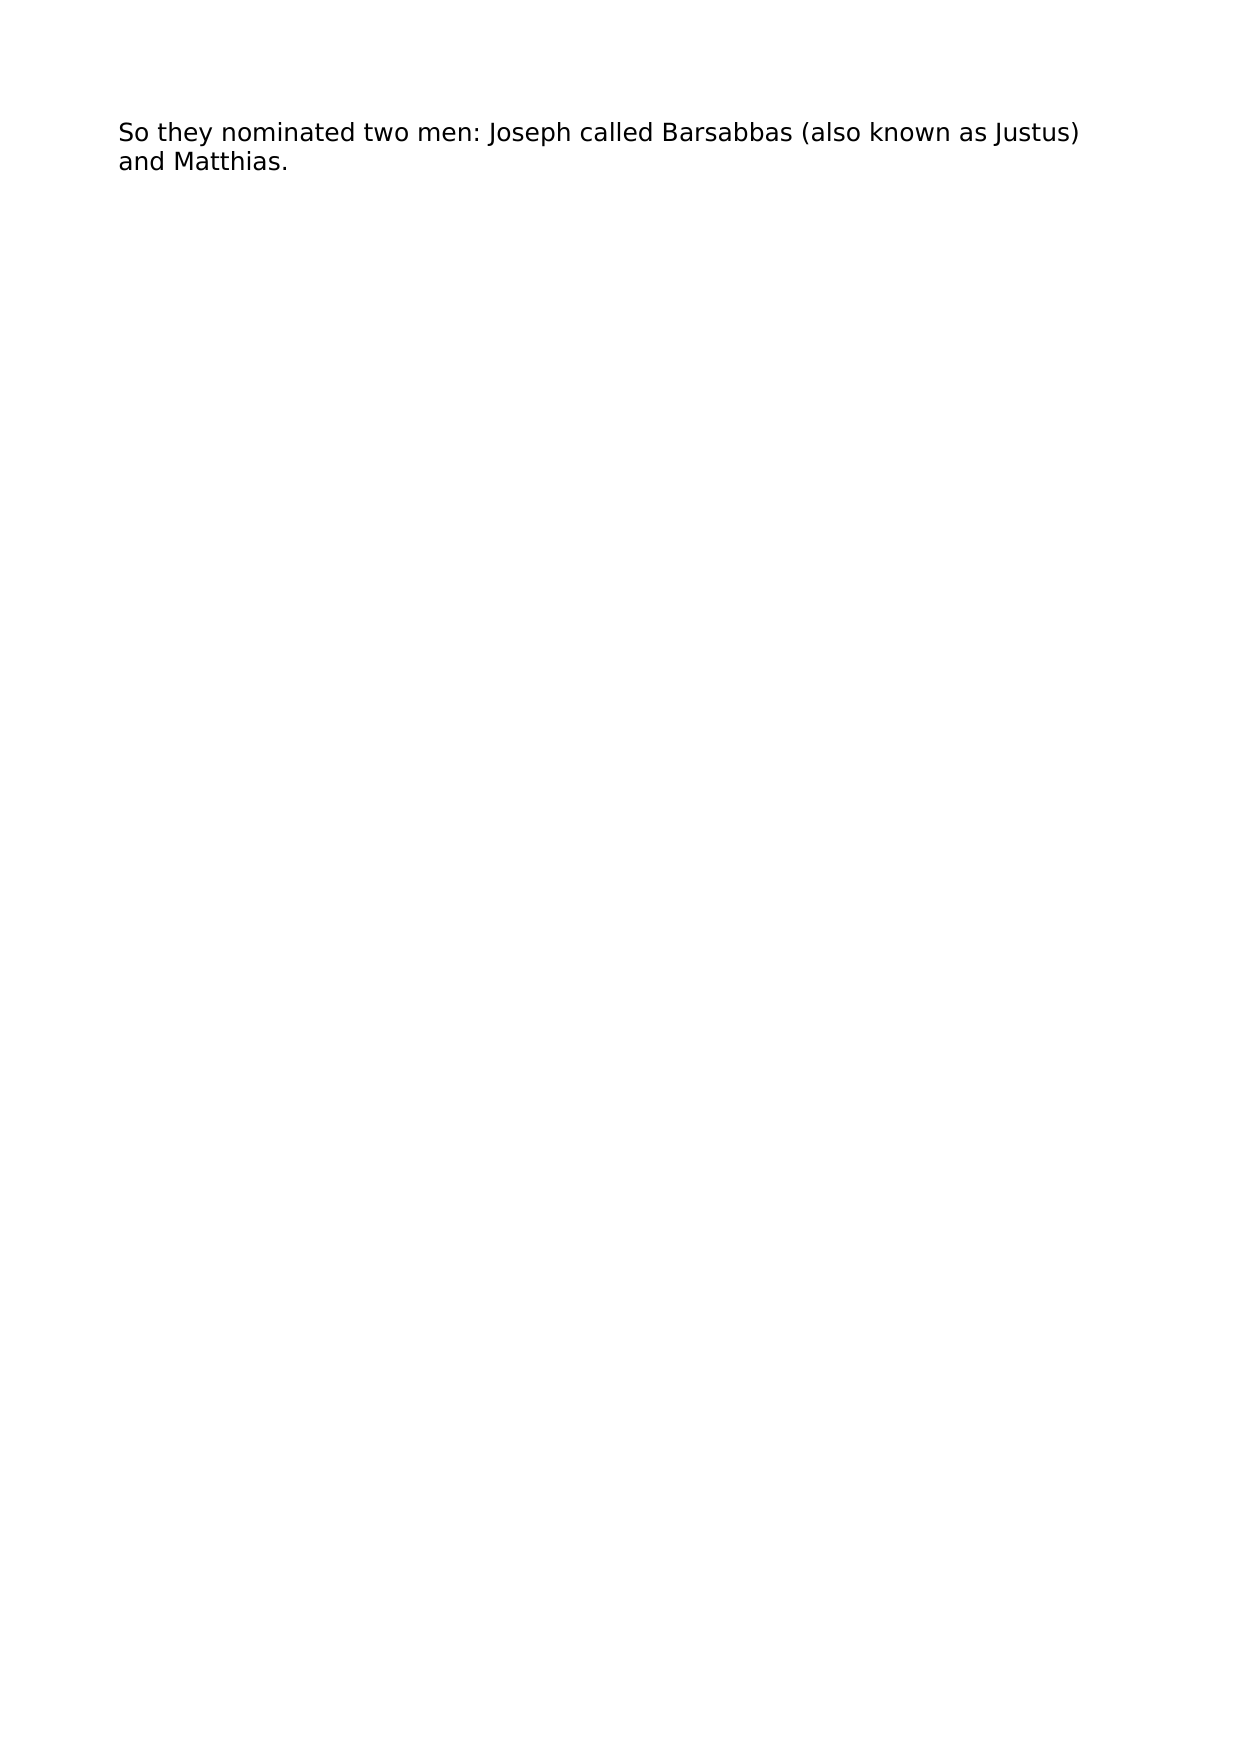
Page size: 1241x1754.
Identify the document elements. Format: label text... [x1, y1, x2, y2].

text So they nominated two men: Joseph called Barsabbas (also known as Justus) and Matthias. [118, 118, 1122, 176]
